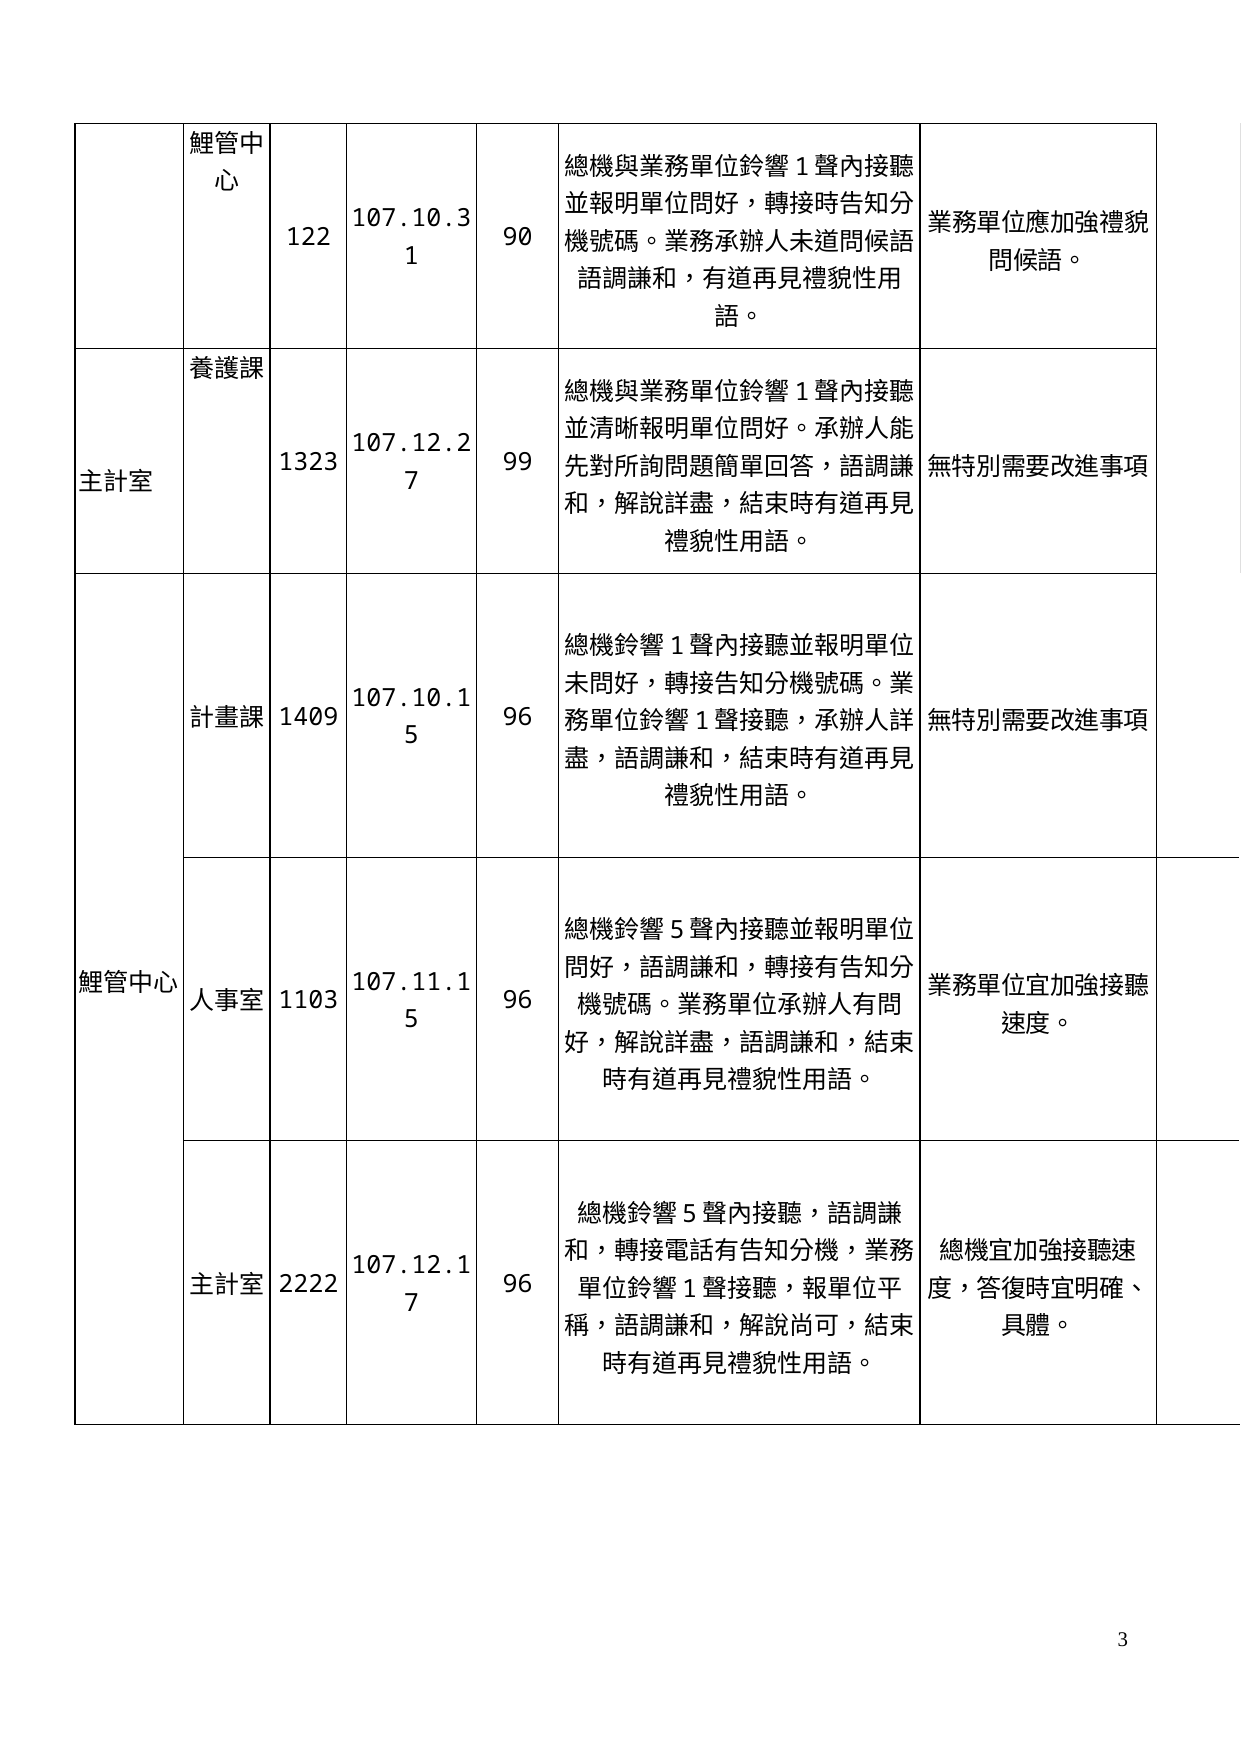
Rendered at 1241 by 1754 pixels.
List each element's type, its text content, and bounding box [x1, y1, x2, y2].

table_cell 107.10.31 [347, 124, 476, 348]
table_cell 96 [477, 1141, 558, 1424]
table_cell 96 [477, 574, 558, 857]
table_cell 無特別需要改進事項 [921, 574, 1156, 857]
table_cell 107.12.17 [347, 1141, 476, 1424]
table_cell 人事室 [184, 858, 269, 1140]
table_cell 養護課 [184, 349, 269, 573]
table_cell 主計室 [76, 349, 183, 573]
table_cell 業務單位應加強禮貌問候語。 [921, 124, 1156, 348]
table_cell [76, 124, 183, 348]
table_cell 主計室 [184, 1141, 269, 1424]
table_cell 無特別需要改進事項 [921, 349, 1156, 573]
table_cell 總機鈴響5聲內接聽，語調謙和，轉接電話有告知分機，業務單位鈴響1聲接聽，報單位平稱，語調謙和，解說尚可，結束時有道再見禮貌性用語。 [559, 1141, 919, 1424]
table_cell 鯉管中心 [184, 124, 269, 348]
table_cell 鯉管中心 [76, 574, 183, 1424]
table_cell 1409 [271, 574, 346, 857]
table_cell 107.11.15 [347, 858, 476, 1140]
table_cell 計畫課 [184, 574, 269, 857]
table_cell [1157, 1140, 1240, 1424]
table_cell [1157, 857, 1240, 1140]
table_cell 總機與業務單位鈴響1聲內接聽並報明單位問好，轉接時告知分機號碼。業務承辦人未道問候語語調謙和，有道再見禮貌性用語。 [559, 124, 919, 348]
table_cell [1157, 573, 1240, 857]
table_cell [1157, 348, 1240, 573]
table_cell 122 [271, 124, 346, 348]
table_cell 107.12.27 [347, 349, 476, 573]
table_cell 1103 [271, 858, 346, 1140]
table_cell 1323 [271, 349, 346, 573]
table_cell 107.10.15 [347, 574, 476, 857]
table_cell 96 [477, 858, 558, 1140]
table_cell 99 [477, 349, 558, 573]
table_cell 業務單位宜加強接聽速度。 [921, 858, 1156, 1140]
table_cell [1157, 123, 1240, 348]
table_cell 2222 [271, 1141, 346, 1424]
table_cell 總機宜加強接聽速度，答復時宜明確、具體。 [921, 1141, 1156, 1424]
table_cell 總機與業務單位鈴響1聲內接聽並清晰報明單位問好。承辦人能先對所詢問題簡單回答，語調謙和，解說詳盡，結束時有道再見禮貌性用語。 [559, 349, 919, 573]
table_cell 總機鈴響5聲內接聽並報明單位問好，語調謙和，轉接有告知分機號碼。業務單位承辦人有問好，解說詳盡，語調謙和，結束時有道再見禮貌性用語。 [559, 858, 919, 1140]
table_cell 總機鈴響1聲內接聽並報明單位未問好，轉接告知分機號碼。業務單位鈴響1聲接聽，承辦人詳盡，語調謙和，結束時有道再見禮貌性用語。 [559, 574, 919, 857]
table_cell 90 [477, 124, 558, 348]
